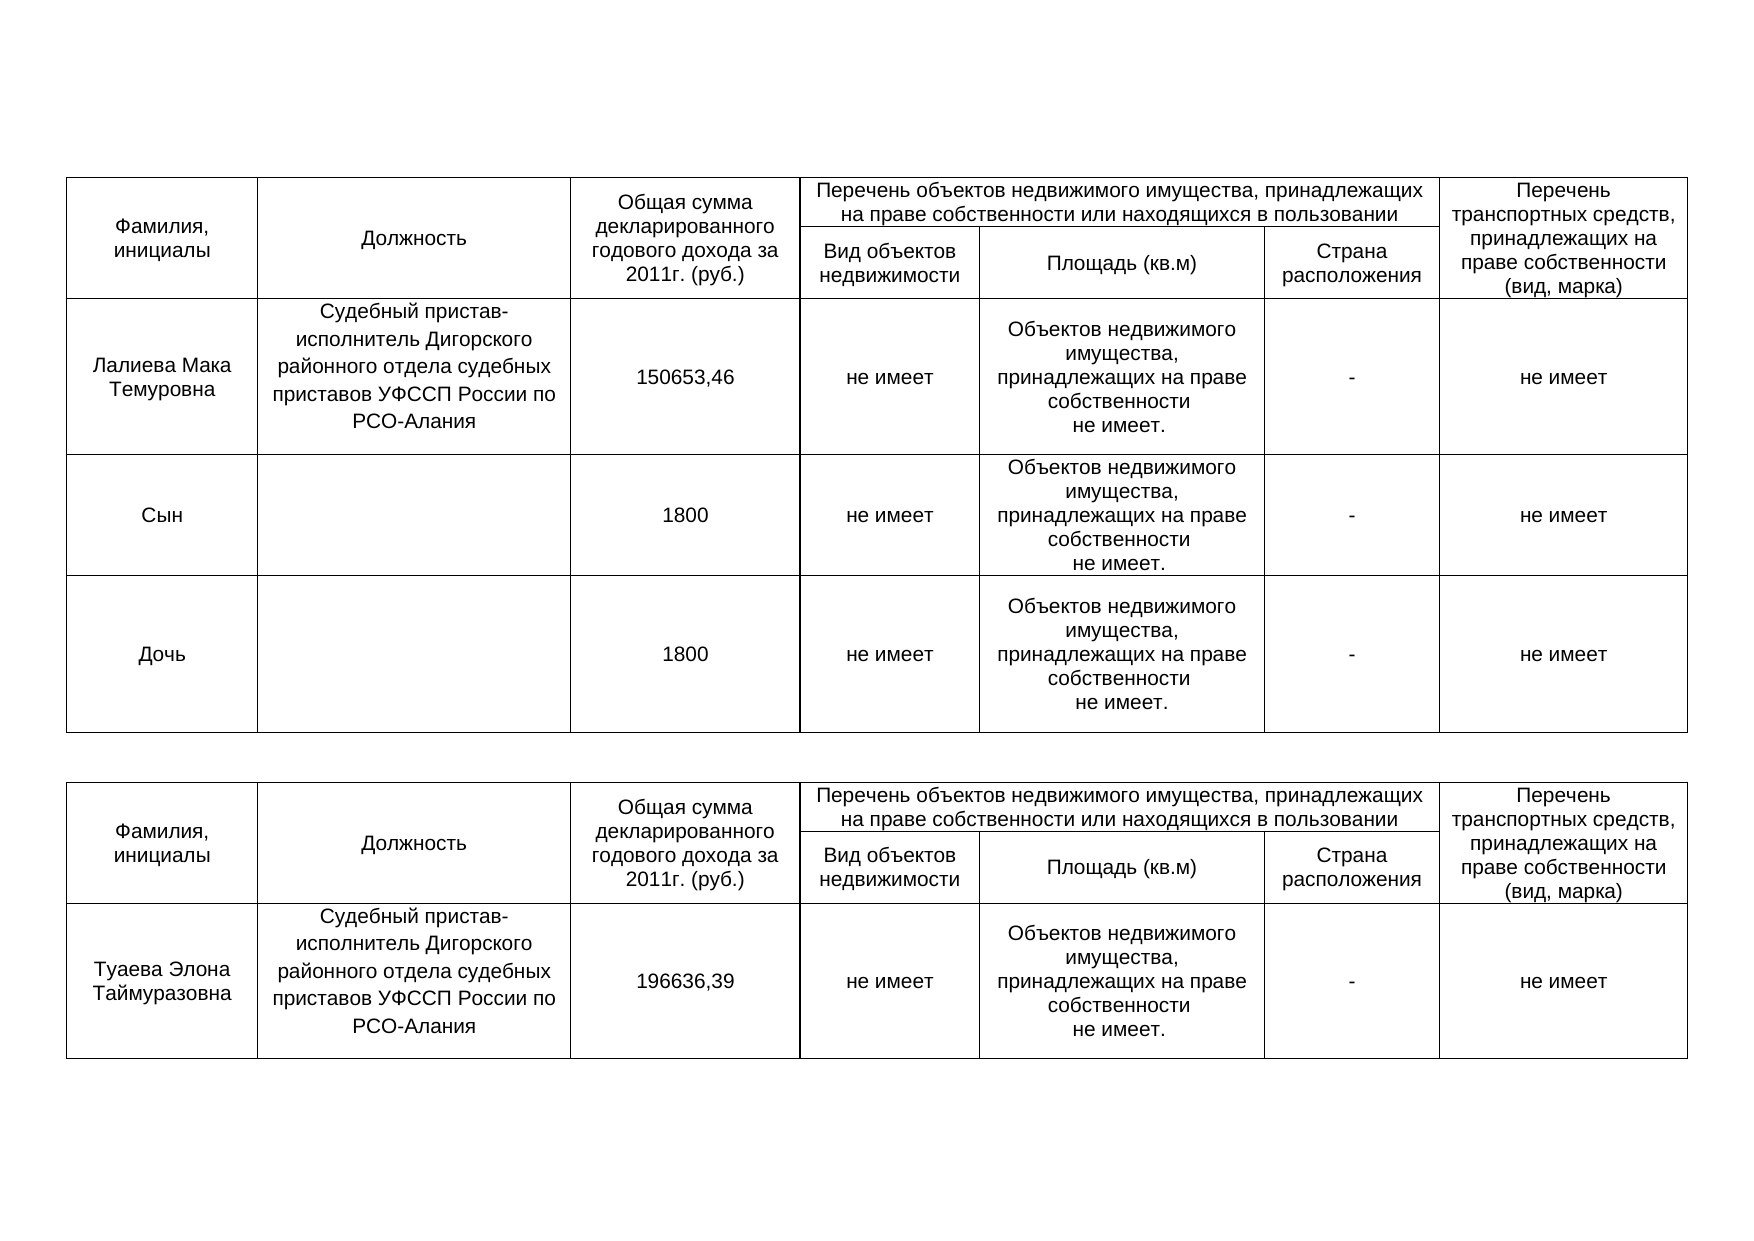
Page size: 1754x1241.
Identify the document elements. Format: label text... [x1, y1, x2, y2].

table_cell 1800 [571, 576, 799, 732]
table_header Должность [258, 178, 570, 298]
table_cell - [1265, 904, 1439, 1058]
table_cell [258, 455, 570, 575]
table_cell Судебный пристав-исполнитель Дигорского районного отдела судебных приставов УФССП России по РСО-Алания [258, 299, 570, 454]
table_header Должность [258, 783, 570, 902]
table_cell Судебный пристав-исполнитель Дигорского районного отдела судебных приставов УФССП России по РСО-Алания [258, 904, 570, 1058]
table_header Фамилия, инициалы [67, 783, 257, 902]
table_cell Вид объектов недвижимости [801, 227, 979, 298]
table_cell 1800 [571, 455, 799, 575]
table_header Общая сумма декларированного годового дохода за 2011г. (руб.) [571, 783, 799, 902]
table_cell не имеет [1440, 904, 1687, 1058]
table_cell Вид объектов недвижимости [801, 832, 979, 902]
table_cell не имеет [1440, 455, 1687, 575]
table_header Общая сумма декларированного годового дохода за 2011г. (руб.) [571, 178, 799, 298]
table_cell не имеет [801, 455, 979, 575]
table_cell не имеет [801, 576, 979, 732]
table_header Перечень объектов недвижимого имущества, принадлежащих на праве собственности или находящихся в пользовании [801, 783, 1439, 831]
table_cell сын [67, 455, 257, 575]
table_cell - [1265, 576, 1439, 732]
table_cell Страна расположения [1265, 227, 1439, 298]
table_cell Объектов недвижимого имущества, принадлежащих на праве собственности не имеет. [980, 455, 1264, 575]
table_cell Объектов недвижимого имущества, принадлежащих на праве собственности не имеет. [980, 299, 1264, 454]
table_cell Объектов недвижимого имущества, принадлежащих на праве собственности не имеет. [980, 576, 1264, 732]
table_cell - [1265, 455, 1439, 575]
table_cell [258, 576, 570, 732]
table_cell Лалиева Мака Темуровна [67, 299, 257, 454]
table_cell Площадь (кв.м) [980, 832, 1264, 902]
table_header Фамилия, инициалы [67, 178, 257, 298]
table_cell не имеет [1440, 299, 1687, 454]
table_cell Туаева Элона Таймуразовна [67, 904, 257, 1058]
table_header Перечень транспортных средств, принадлежащих на праве собственности (вид, марка) [1440, 783, 1687, 902]
table_cell Страна расположения [1265, 832, 1439, 902]
table_cell не имеет [1440, 576, 1687, 732]
table_cell 150653,46 [571, 299, 799, 454]
table_cell - [1265, 299, 1439, 454]
table_cell Объектов недвижимого имущества, принадлежащих на праве собственности не имеет. [980, 904, 1264, 1058]
table_cell не имеет [801, 904, 979, 1058]
table_header Перечень транспортных средств, принадлежащих на праве собственности (вид, марка) [1440, 178, 1687, 298]
table_cell дочь [67, 576, 257, 732]
table_cell не имеет [801, 299, 979, 454]
table_header Перечень объектов недвижимого имущества, принадлежащих на праве собственности или находящихся в пользовании [801, 178, 1439, 226]
table_cell Площадь (кв.м) [980, 227, 1264, 298]
table_cell 196636,39 [571, 904, 799, 1058]
